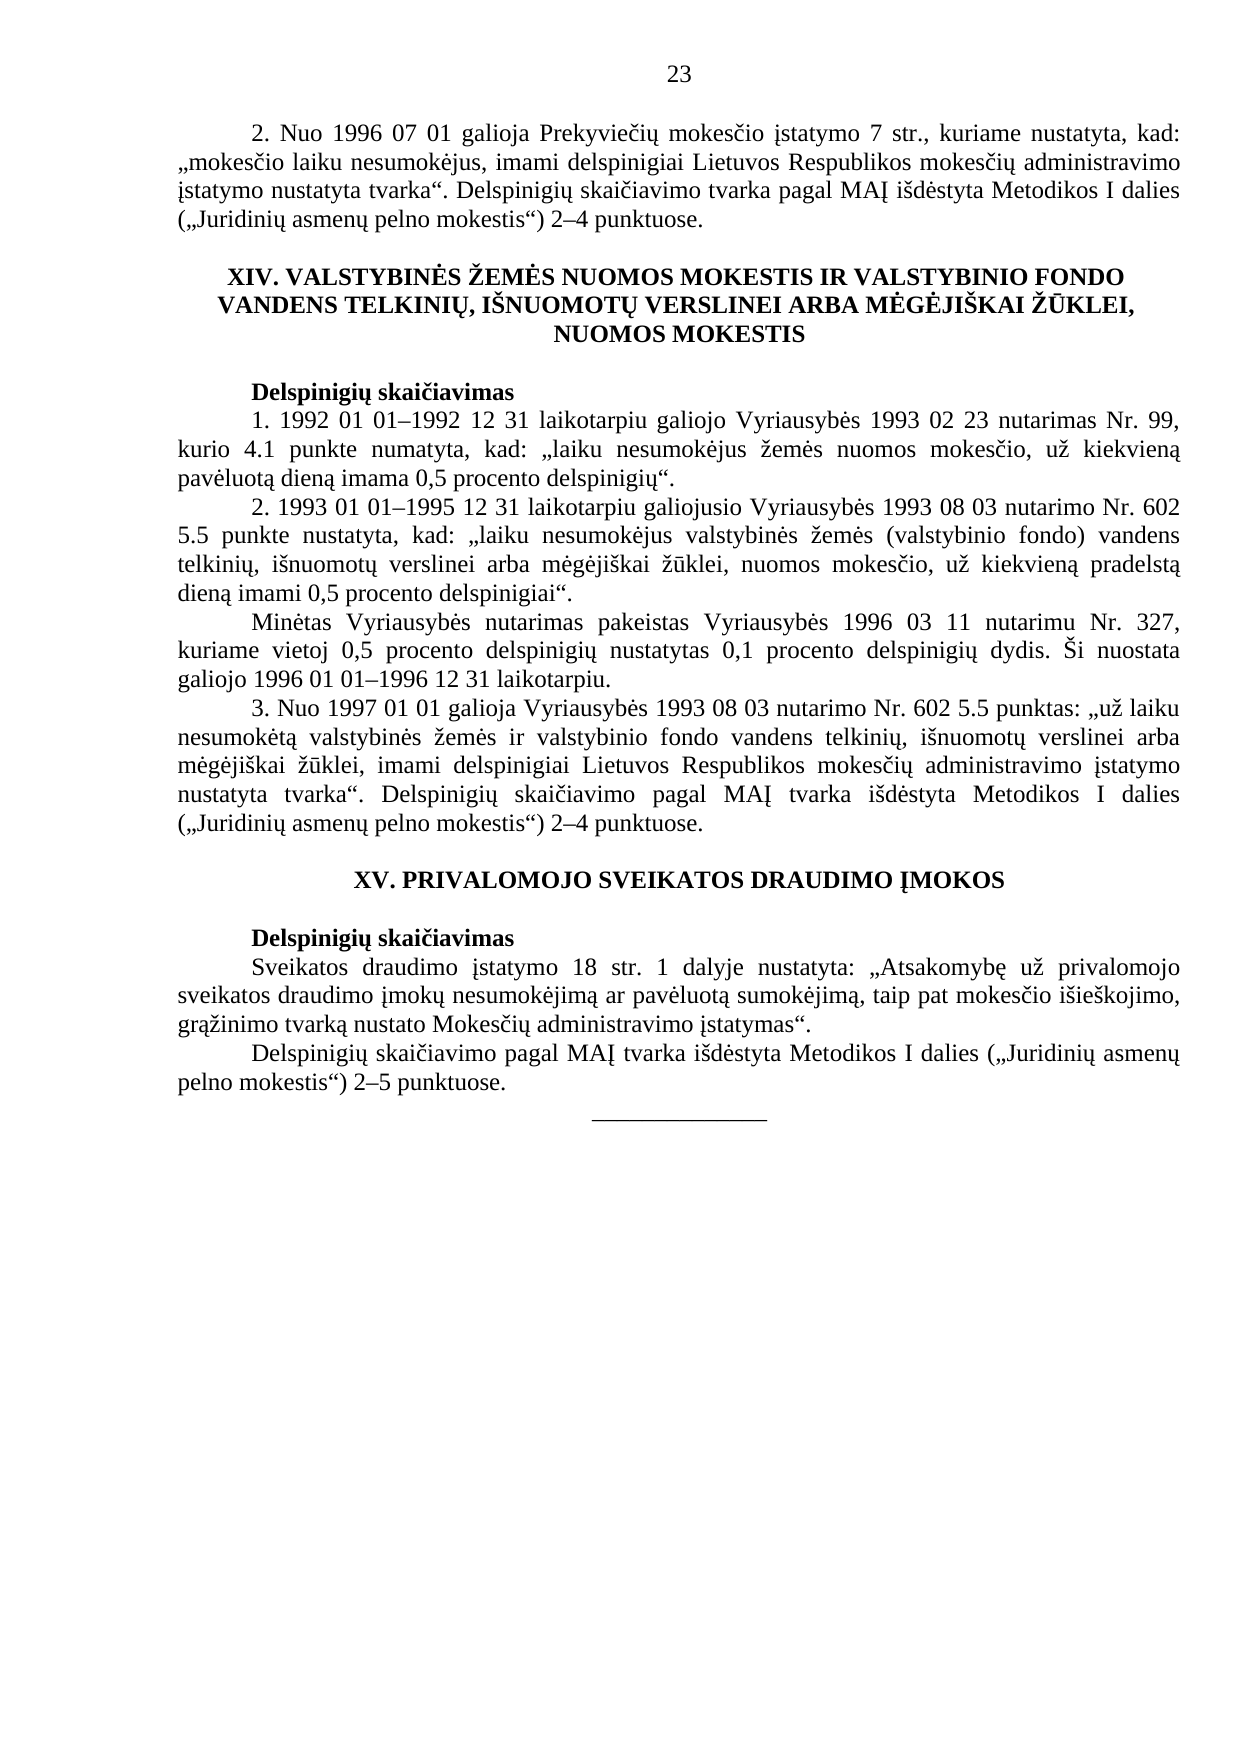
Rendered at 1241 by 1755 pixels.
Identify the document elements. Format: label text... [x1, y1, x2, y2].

text XV. Privalomojo sveikatos draudimo įmokos [177, 866, 1181, 894]
text 2. 1993 01 01–1995 12 31 laikotarpiu galiojusio Vyriausybės 1993 08 03 nutarimo Nr. 602 5.5 punkte nustatyta, kad: „laiku nesumokėjus valstybinės žemės (valstybinio fondo) vandens telkinių, išnuomotų verslinei arba mėgėjiškai žūklei, nuomos mokesčio, už kiekvieną pradelstą dieną imami 0,5 procento delspinigiai“. [177, 492, 1181, 607]
text Delspinigių skaičiavimas [177, 923, 1181, 952]
text Minėtas Vyriausybės nutarimas pakeistas Vyriausybės 1996 03 11 nutarimu Nr. 327, kuriame vietoj 0,5 procento delspinigių nustatytas 0,1 procento delspinigių dydis. Ši nuostata galiojo 1996 01 01–1996 12 31 laikotarpiu. [177, 607, 1181, 693]
text Sveikatos draudimo įstatymo 18 str. 1 dalyje nustatyta: „Atsakomybę už privalomojo sveikatos draudimo įmokų nesumokėjimą ar pavėluotą sumokėjimą, taip pat mokesčio išieškojimo, grąžinimo tvarką nustato Mokesčių administravimo įstatymas“. [177, 952, 1181, 1038]
text Delspinigių skaičiavimas [177, 377, 1181, 406]
text ______________ [177, 1096, 1181, 1124]
text nuomos mokestis [177, 319, 1181, 348]
text 2. Nuo 1996 07 01 galioja Prekyviečių mokesčio įstatymo 7 str., kuriame nustatyta, kad: „mokesčio laiku nesumokėjus, imami delspinigiai Lietuvos Respublikos mokesčių administravimo įstatymo nustatyta tvarka“. Delspinigių skaičiavimo tvarka pagal MAĮ išdėstyta Metodikos I dalies („Juridinių asmenų pelno mokestis“) 2–4 punktuose. [177, 118, 1181, 233]
text XIV. Valstybinės žemės nuomos mokestis ir valstybinio fondo [177, 262, 1181, 291]
text 1. 1992 01 01–1992 12 31 laikotarpiu galiojo Vyriausybės 1993 02 23 nutarimas Nr. 99, kurio 4.1 punkte numatyta, kad: „laiku nesumokėjus žemės nuomos mokesčio, už kiekvieną pavėluotą dieną imama 0,5 procento delspinigių“. [177, 406, 1181, 492]
text Delspinigių skaičiavimo pagal MAĮ tvarka išdėstyta Metodikos I dalies („Juridinių asmenų pelno mokestis“) 2–5 punktuose. [177, 1038, 1181, 1096]
text 3. Nuo 1997 01 01 galioja Vyriausybės 1993 08 03 nutarimo Nr. 602 5.5 punktas: „už laiku nesumokėtą valstybinės žemės ir valstybinio fondo vandens telkinių, išnuomotų verslinei arba mėgėjiškai žūklei, imami delspinigiai Lietuvos Respublikos mokesčių administravimo įstatymo nustatyta tvarka“. Delspinigių skaičiavimo pagal MAĮ tvarka išdėstyta Metodikos I dalies („Juridinių asmenų pelno mokestis“) 2–4 punktuose. [177, 693, 1181, 837]
text vandens telkinių, išnuomotų verslinei arba mėgėjiškai žūklei, [177, 291, 1181, 319]
